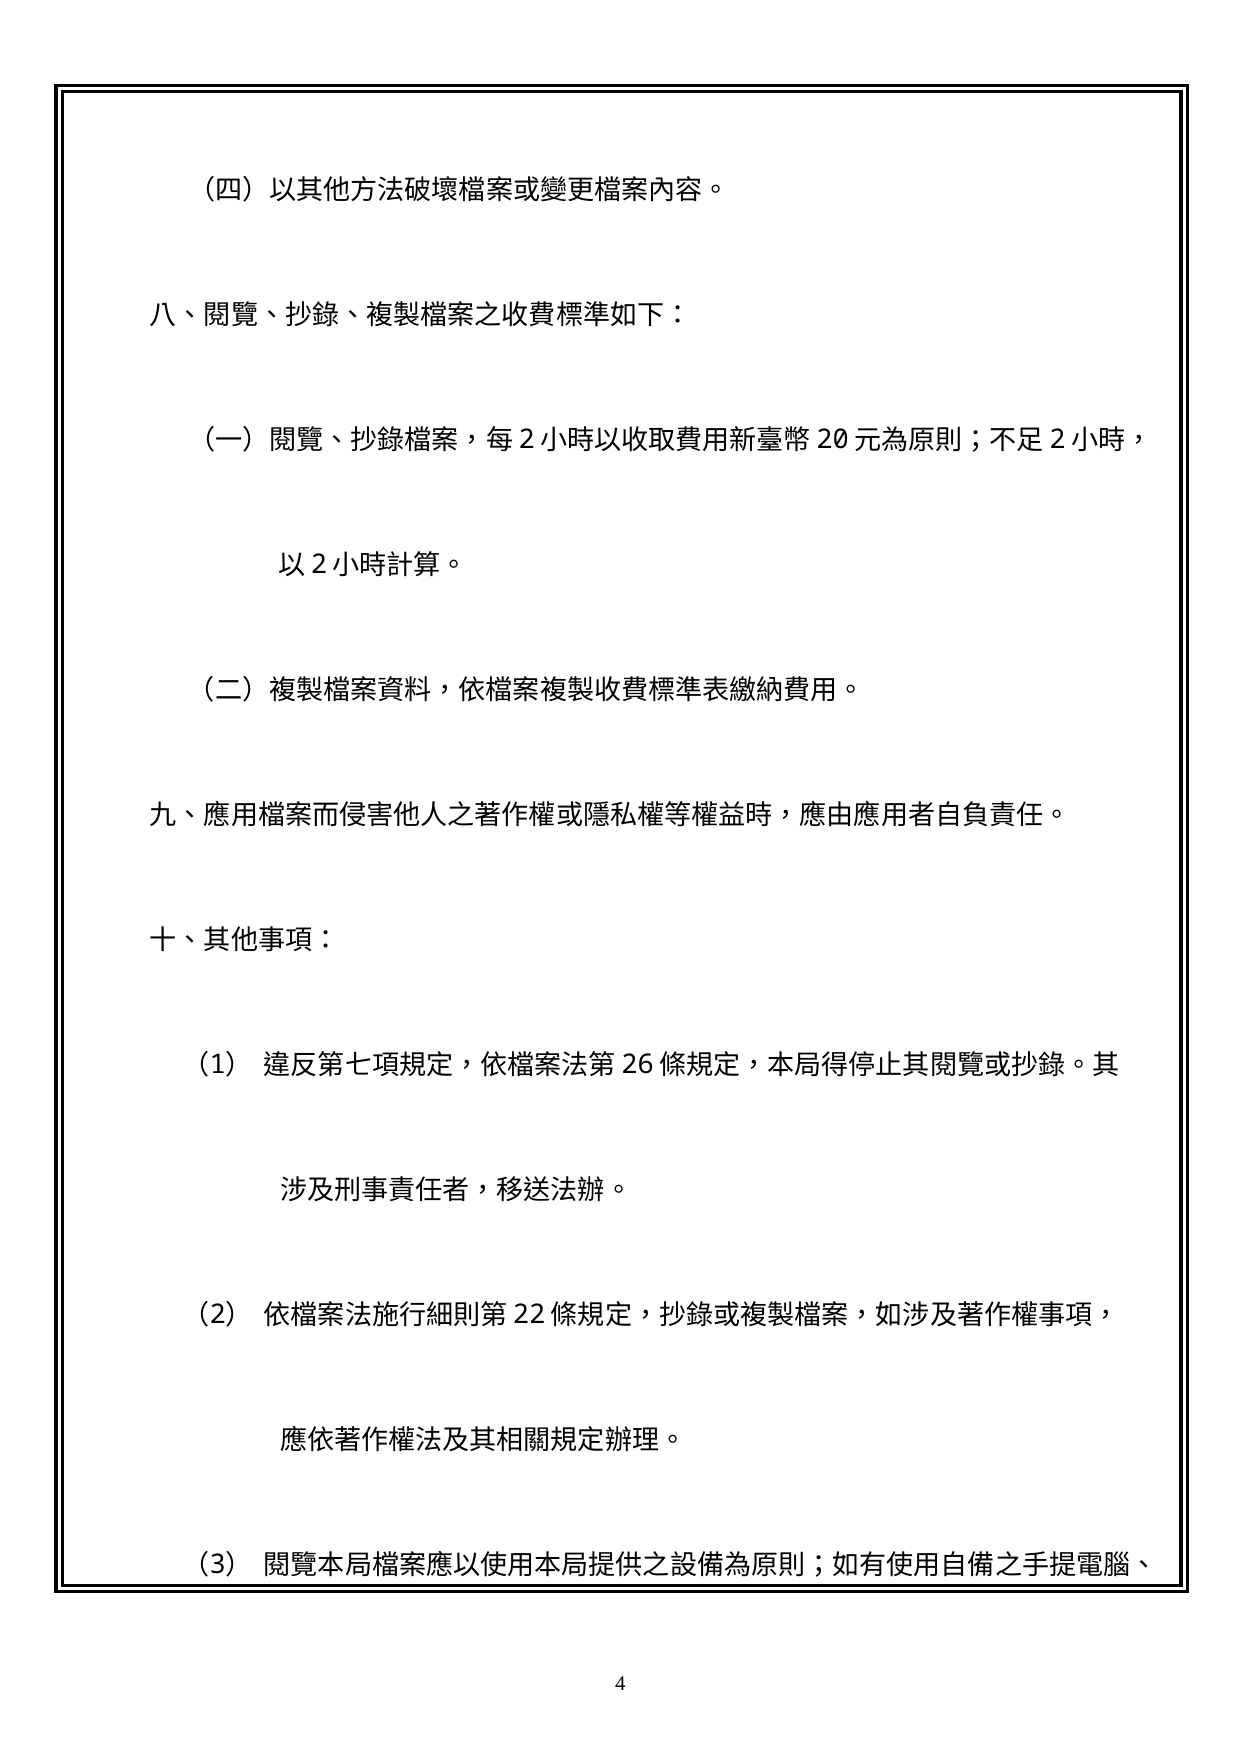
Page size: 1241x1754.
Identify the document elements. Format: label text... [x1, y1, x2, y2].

table_header （四）以其他方法破壞檔案或變更檔案內容。 八、閱覽、抄錄、複製檔案之收費標準如下： （一）閱覽、抄錄檔案，每2小時以收取費用新臺幣20元為原則；不足2小時， 以2小時計算。 （二）複製檔案資料，依檔案複製收費標準表繳納費用。 九、應用檔案而侵害他人之著作權或隱私權等權益時，應由應用者自負責任。 十、其他事項： 違反第七項規定，依檔案法第26條規定，本局得停止其閱覽或抄錄。其 涉及刑事責任者，移送法辦。 依檔案法施行細則第22條規定，抄錄或複製檔案，如涉及著作權事項， 應依著作權法及其相關規定辦理。 閱覽本局檔案應以使用本局提供之設備為原則；如有使用自備之手提電腦、 [59, 87, 1184, 1584]
